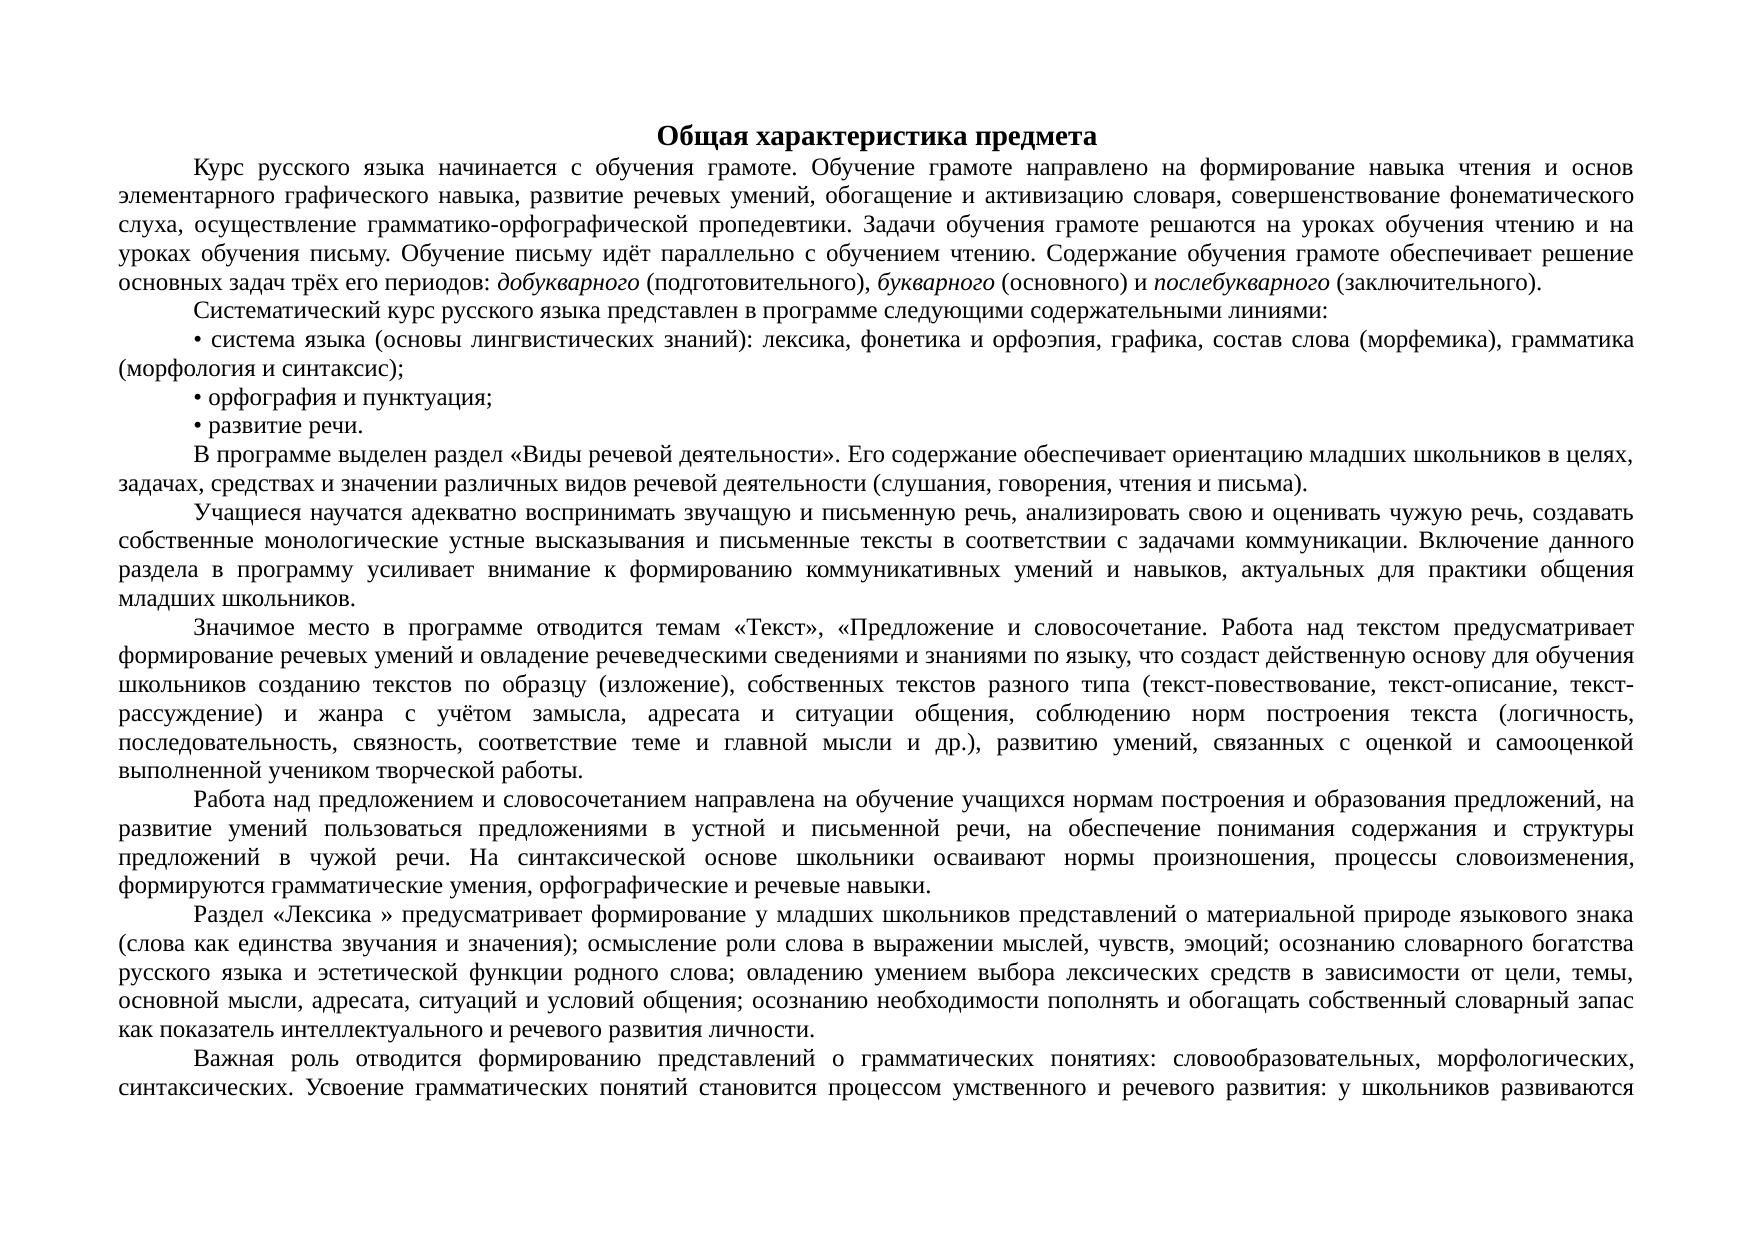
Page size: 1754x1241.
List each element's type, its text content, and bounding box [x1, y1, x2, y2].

text Курс русского языка начинается с обучения грамоте. Обучение грамоте направлено на формирование навыка чтения и основ элементарного графического навыка, развитие речевых умений, обогащение и активизацию словаря, совершенствование фонематического слуха, осуществление грамматико-орфографической пропедевтики. Задачи обучения грамоте решаются на уроках обучения чтению и на уроках обучения письму. Обучение письму идёт параллельно с обучением чтению. Содержание обучения грамоте обеспечивает решение основных задач трёх его периодов: добукварного (подготовительного), букварного (основного) и послебукварного (заключительного). [118, 152, 1636, 295]
text Значимое место в программе отводится темам «Текст», «Предложение и словосочетание. Работа над текстом предусматривает формирование речевых умений и овладение речеведческими сведениями и знаниями по языку, что создаст действенную основу для обучения школьников созданию текстов по образцу (изложение), собственных текстов разного типа (текст-повествование, текст-описание, текст-рассуждение) и жанра с учётом замысла, адресата и ситуации общения, соблюдению норм построения текста (логичность, последовательность, связность, соответствие теме и главной мысли и др.), развитию умений, связанных с оценкой и самооценкой выполненной учеником творческой работы. [118, 612, 1636, 784]
text Работа над предложением и словосочетанием направлена на обучение учащихся нормам построения и образования предложений, на развитие умений пользоваться предложениями в устной и письменной речи, на обеспечение понимания содержания и структуры предложений в чужой речи. На синтаксической основе школьники осваивают нормы произношения, процессы словоизменения, формируются грамматические умения, орфографические и речевые навыки. [118, 784, 1636, 899]
text Раздел «Лексика » предусматривает формирование у младших школьников представлений о материальной природе языкового знака (слова как единства звучания и значения); осмысление роли слова в выражении мыслей, чувств, эмоций; осознанию словарного богатства русского языка и эстетической функции родного слова; овладению умением выбора лексических средств в зависимости от цели, темы, основной мысли, адресата, ситуаций и условий общения; осознанию необходимости пополнять и обогащать собственный словарный запас как показатель интеллектуального и речевого развития личности. [118, 899, 1636, 1043]
text • развитие речи. [118, 410, 1636, 439]
text Учащиеся научатся адекватно воспринимать звучащую и письменную речь, анализировать свою и оценивать чужую речь, создавать собственные монологические устные высказывания и письменные тексты в соответствии с задачами коммуникации. Включение данного раздела в программу усиливает внимание к формированию коммуникативных умений и навыков, актуальных для практики общения младших школьников. [118, 497, 1636, 612]
text Общая характеристика предмета [118, 118, 1636, 152]
text Важная роль отводится формированию представлений о грамматических понятиях: словообразовательных, морфологических, синтаксических. Усвоение грамматических понятий становится процессом умственного и речевого развития: у школьников развиваются [118, 1043, 1636, 1100]
text В программе выделен раздел «Виды речевой деятельности». Его содержание обеспечивает ориентацию младших школьников в целях, задачах, средствах и значении различных видов речевой деятельности (слушания, говорения, чтения и письма). [118, 439, 1636, 497]
text • орфография и пунктуация; [118, 382, 1636, 410]
text • система языка (основы лингвистических знаний): лексика, фонетика и орфоэпия, графика, состав слова (морфемика), грамматика (морфология и синтаксис); [118, 324, 1636, 382]
text Систематический курс русского языка представлен в программе следующими содержательными линиями: [118, 295, 1636, 324]
